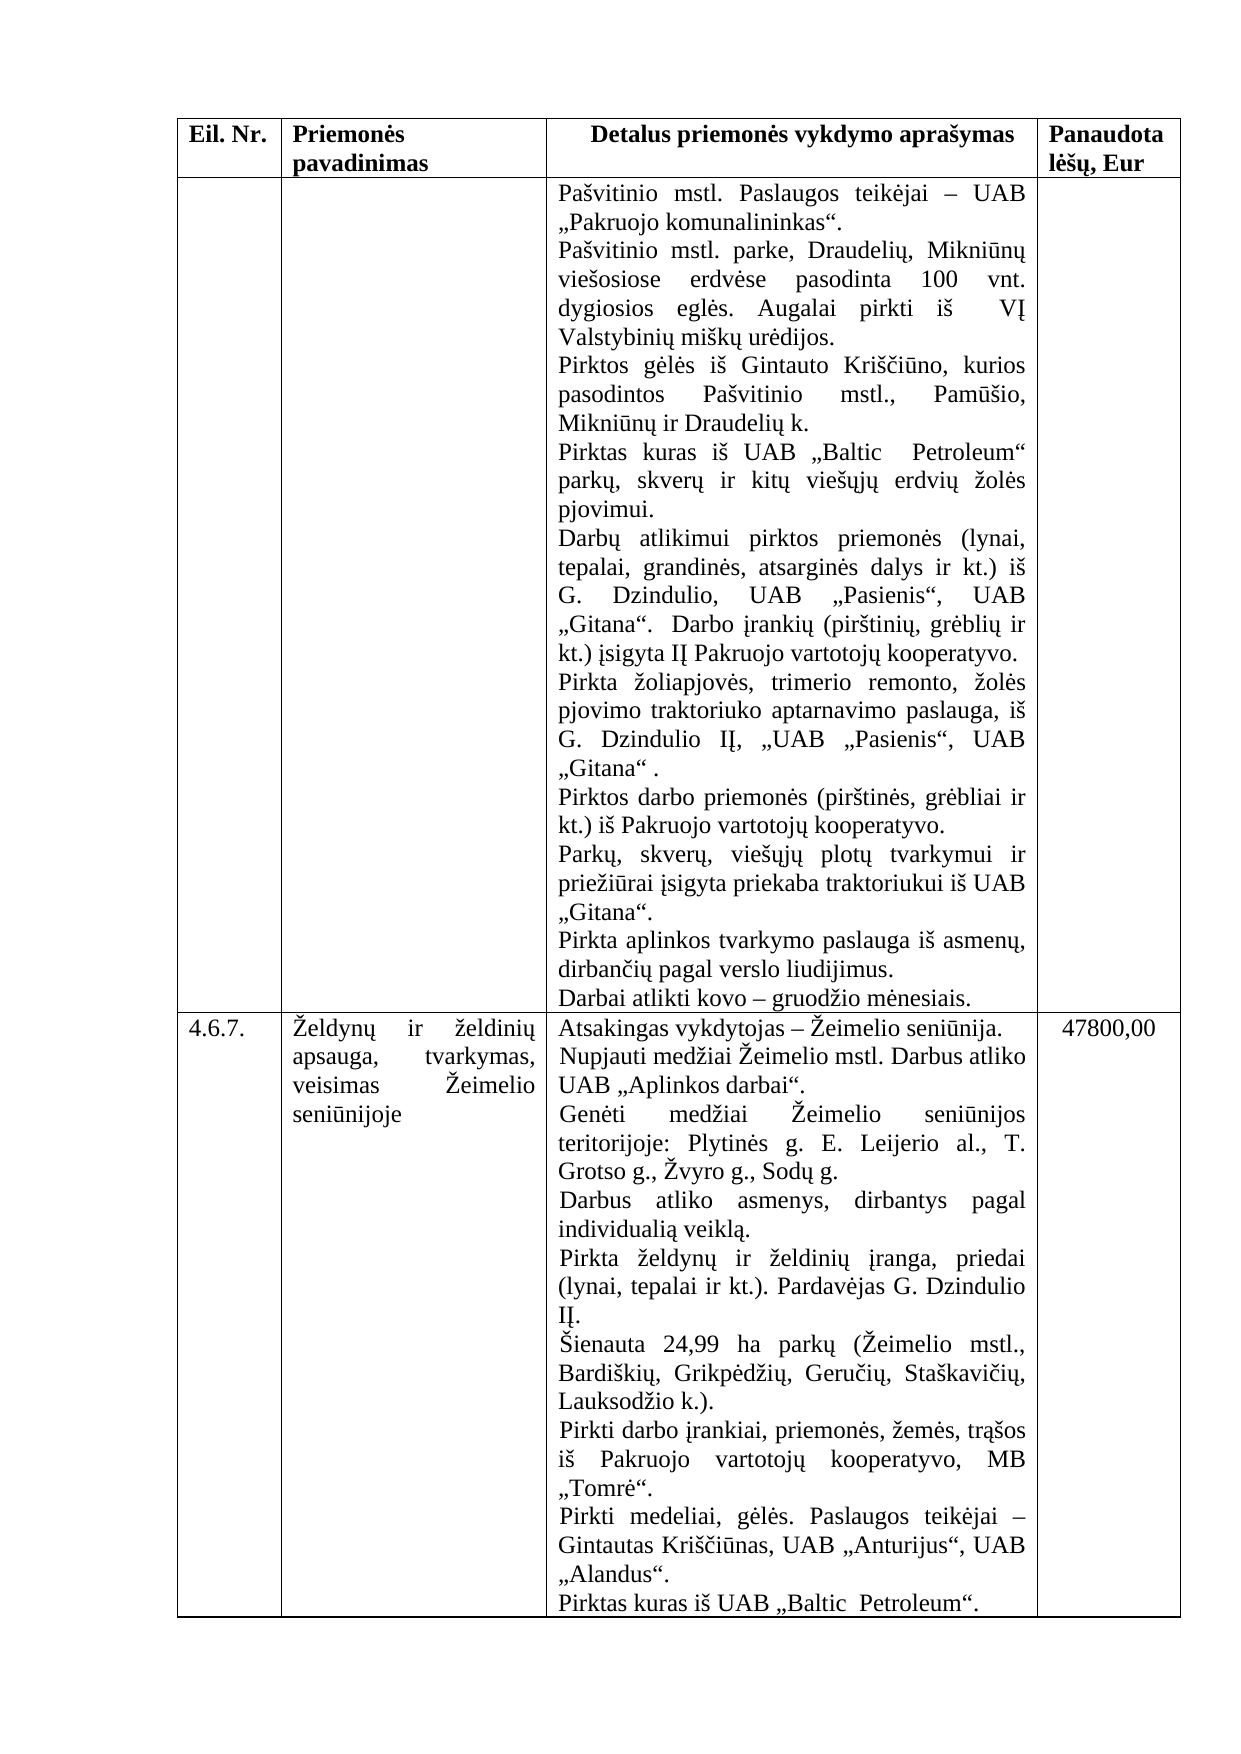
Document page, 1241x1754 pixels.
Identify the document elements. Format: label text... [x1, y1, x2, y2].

table_cell [178, 178, 281, 1012]
table_cell [282, 178, 546, 1012]
table_cell Atsakingas vykdytojas – Žeimelio seniūnija. Nupjauti medžiai Žeimelio mstl. Darbus atliko UAB „Aplinkos darbai“. Genėti medžiai Žeimelio seniūnijos teritorijoje: Plytinės g. E. Leijerio al., T. Grotso g., Žvyro g., Sodų g. Darbus atliko asmenys, dirbantys pagal individualią veiklą. Pirkta želdynų ir želdinių įranga, priedai (lynai, tepalai ir kt.). Pardavėjas G. Dzindulio IĮ. Šienauta 24,99 ha parkų (Žeimelio mstl., Bardiškių, Grikpėdžių, Geručių, Staškavičių, Lauksodžio k.). Pirkti darbo įrankiai, priemonės, žemės, trąšos iš Pakruojo vartotojų kooperatyvo, MB „Tomrė“. Pirkti medeliai, gėlės. Paslaugos teikėjai – Gintautas Kriščiūnas, UAB „Anturijus“, UAB „Alandus“. Pirktas kuras iš UAB „Baltic Petroleum“. [547, 1013, 1037, 1616]
table_cell 47800,00 [1038, 1013, 1180, 1616]
table_cell Pašvitinio mstl. Paslaugos teikėjai – UAB „Pakruojo komunalininkas“. Pašvitinio mstl. parke, Draudelių, Mikniūnų viešosiose erdvėse pasodinta 100 vnt. dygiosios eglės. Augalai pirkti iš VĮ Valstybinių miškų urėdijos. Pirktos gėlės iš Gintauto Kriščiūno, kurios pasodintos Pašvitinio mstl., Pamūšio, Mikniūnų ir Draudelių k. Pirktas kuras iš UAB „Baltic Petroleum“ parkų, skverų ir kitų viešųjų erdvių žolės pjovimui. Darbų atlikimui pirktos priemonės (lynai, tepalai, grandinės, atsarginės dalys ir kt.) iš G. Dzindulio, UAB „Pasienis“, UAB „Gitana“. Darbo įrankių (pirštinių, grėblių ir kt.) įsigyta IĮ Pakruojo vartotojų kooperatyvo. Pirkta žoliapjovės, trimerio remonto, žolės pjovimo traktoriuko aptarnavimo paslauga, iš G. Dzindulio IĮ, „UAB „Pasienis“, UAB „Gitana“ . Pirktos darbo priemonės (pirštinės, grėbliai ir kt.) iš Pakruojo vartotojų kooperatyvo. Parkų, skverų, viešųjų plotų tvarkymui ir priežiūrai įsigyta priekaba traktoriukui iš UAB „Gitana“. Pirkta aplinkos tvarkymo paslauga iš asmenų, dirbančių pagal verslo liudijimus. Darbai atlikti kovo – gruodžio mėnesiais. [547, 178, 1037, 1012]
table_header Priemonės pavadinimas [282, 119, 546, 177]
table_header Panaudota lėšų, Eur [1038, 119, 1180, 177]
table_header Detalus priemonės vykdymo aprašymas [547, 119, 1037, 177]
table_cell Želdynų ir želdinių apsauga, tvarkymas, veisimas Žeimelio seniūnijoje [282, 1013, 546, 1616]
table_header Eil. Nr. [178, 119, 281, 177]
table_cell [1038, 178, 1180, 1012]
table_cell 4.6.7. [178, 1013, 281, 1616]
